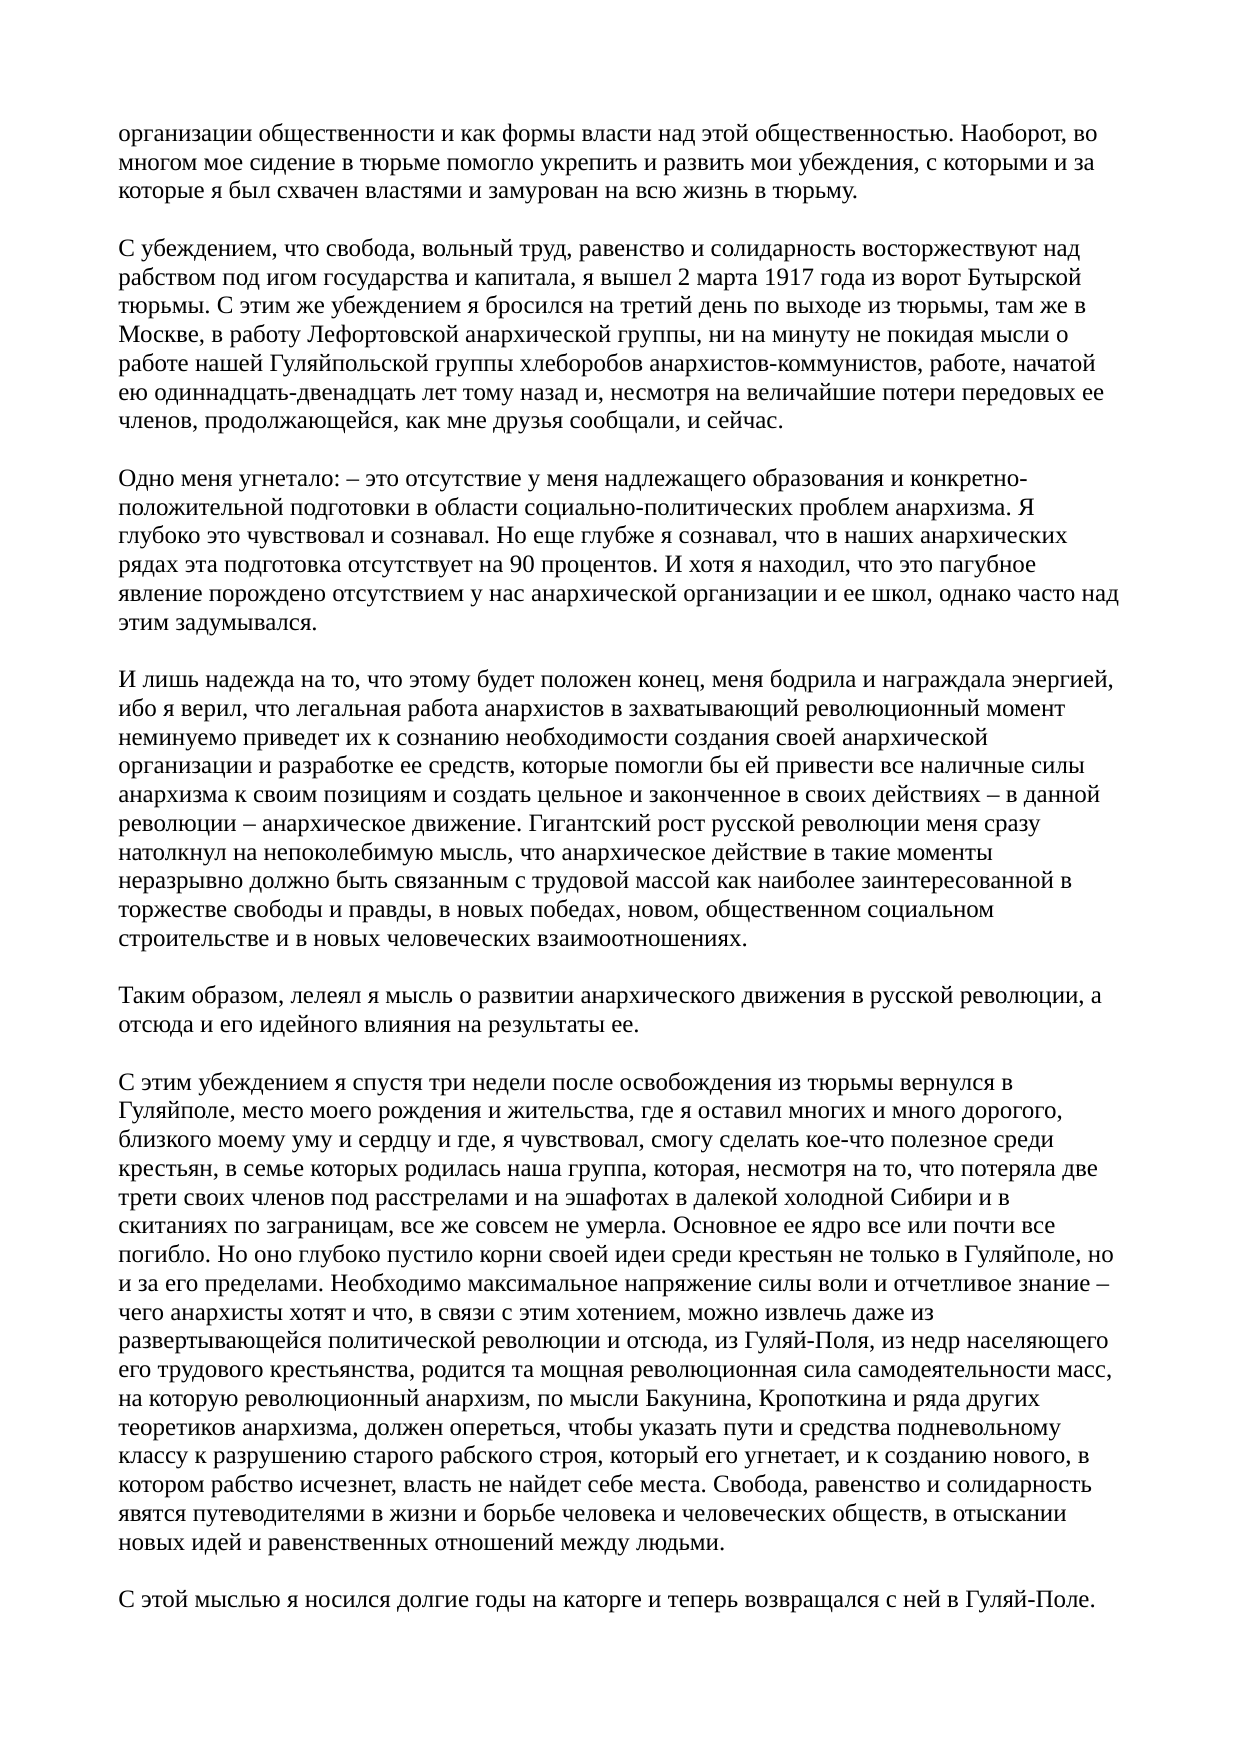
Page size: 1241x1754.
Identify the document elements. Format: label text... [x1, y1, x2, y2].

text Таким образом, лелеял я мысль о развитии анархического движения в русской революции, а отсюда и его идейного влияния на результаты ее. [118, 981, 1122, 1038]
text С этим убеждением я спустя три недели после освобождения из тюрьмы вернулся в Гуляйполе, место моего рождения и жительства, где я оставил многих и много дорогого, близкого моему уму и сердцу и где, я чувствовал, смогу сделать кое-что полезное среди крестьян, в семье которых родилась наша группа, которая, несмотря на то, что потеряла две трети своих членов под расстрелами и на эшафотах в далекой холодной Сибири и в скитаниях по заграницам, все же совсем не умерла. Основное ее ядро все или почти все погибло. Но оно глубоко пустило корни своей идеи среди крестьян не только в Гуляйполе, но и за его пределами. Необходимо максимальное напряжение силы воли и отчетливое знание – чего анархисты хотят и что, в связи с этим хотением, можно извлечь даже из развертывающейся политической революции и отсюда, из Гуляй-Поля, из недр населяющего его трудового крестьянства, родится та мощная революционная сила самодеятельности масс, на которую революционный анархизм, по мысли Бакунина, Кропоткина и ряда других теоретиков анархизма, должен опереться, чтобы указать пути и средства подневольному классу к разрушению старого рабского строя, который его угнетает, и к созданию нового, в котором рабство исчезнет, власть не найдет себе места. Свобода, равенство и солидарность явятся путеводителями в жиз­ни и борьбе человека и человеческих обществ, в отыскании новых идей и равенственных отношений между людьми. [118, 1067, 1122, 1556]
text И лишь надежда на то, что этому будет положен конец, меня бодрила и награждала энергией, ибо я верил, что легальная работа анархистов в захватывающий революционный момент неминуемо приведет их к сознанию необходимости создания своей анархической организации и разработке ее средств, которые помогли бы ей привести все наличные силы анархизма к своим позициям и создать цельное и законченное в своих действиях – в данной революции – анархическое движение. Гигантский рост русской революции меня сразу натолкнул на непоколебимую мысль, что анархическое действие в такие моменты неразрывно должно быть связанным с трудовой массой как наиболее заинтересованной в торжестве свободы и правды, в новых победах, новом, общественном социальном строительстве и в новых человеческих взаимоотношениях. [118, 664, 1122, 952]
text организации общественности и как формы власти над этой общественностью. Наоборот, во многом мое сидение в тюрьме помогло укрепить и развить мои убеждения, с которыми и за которые я был схвачен властями и замурован на всю жизнь в тюрьму. [118, 118, 1122, 204]
text С убеждением, что свобода, вольный труд, равенство и солидарность восторжествуют над рабством под игом государства и капитала, я вышел 2 марта 1917 года из ворот Бутырской тюрьмы. С этим же убеждением я бросился на третий день по выходе из тюрьмы, там же в Москве, в работу Лефортовской анархической группы, ни на минуту не покидая мысли о работе нашей Гуляйпольской группы хлеборобов анархистов-коммунистов, работе, начатой ею одиннадцать-двенадцать лет тому назад и, несмотря на величайшие потери передовых ее членов, продолжающейся, как мне друзья сообщали, и сейчас. [118, 233, 1122, 434]
text Одно меня угнетало: – это отсутствие у меня надлежащего образования и конкретно-положительной подготовки в области социально-политических проблем анархизма. Я глубоко это чувствовал и сознавал. Но еще глубже я сознавал, что в наших анархических рядах эта подготовка отсутствует на 90 процентов. И хотя я находил, что это пагубное явление порождено отсутствием у нас анархической организации и ее школ, однако часто над этим задумывался. [118, 463, 1122, 636]
text С этой мыслью я носился долгие годы на каторге и теперь возвращался с ней в Гуляй-Поле. [118, 1584, 1122, 1613]
